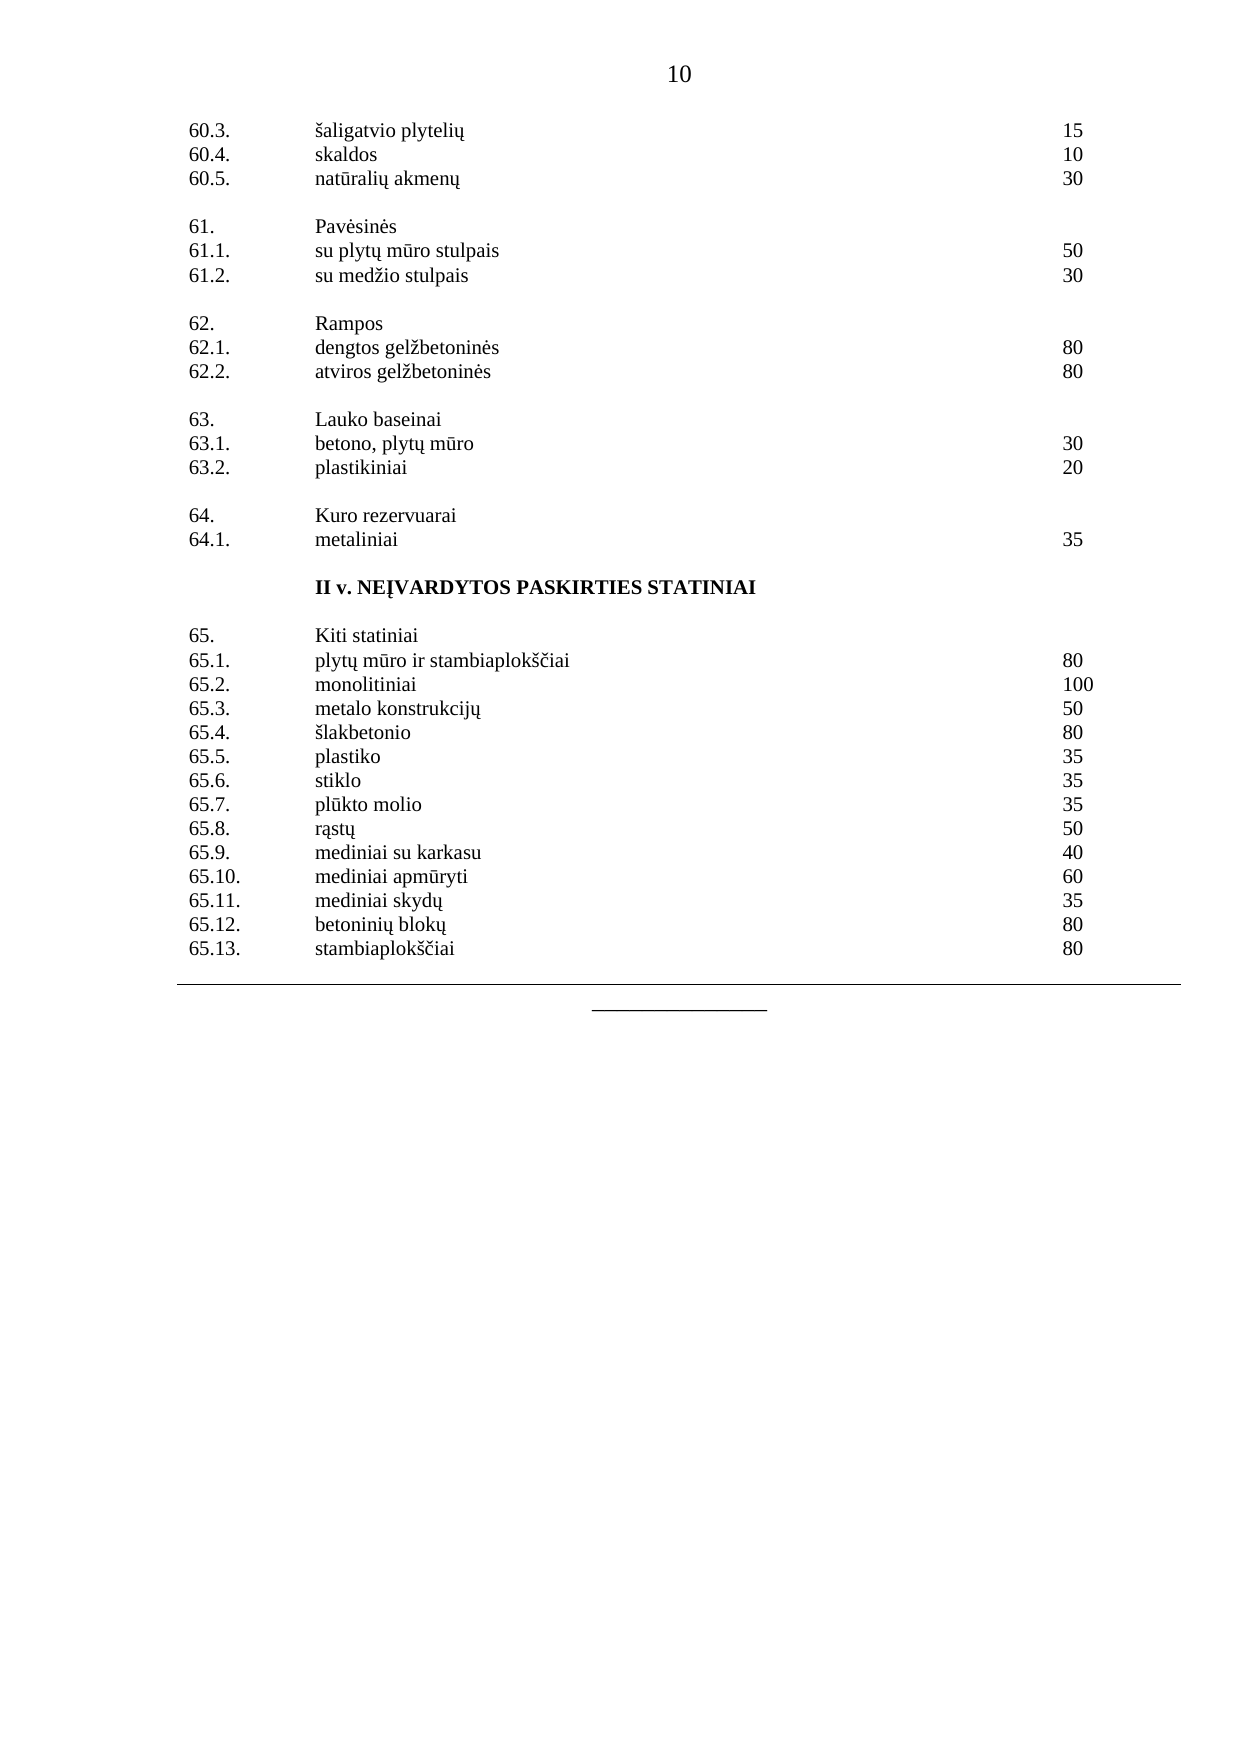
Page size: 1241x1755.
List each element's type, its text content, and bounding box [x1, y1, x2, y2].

table_cell Lauko baseinai [304, 407, 1051, 431]
table_cell 30 [1051, 166, 1181, 190]
table_cell 80 [1051, 359, 1181, 383]
table_cell mediniai apmūryti [304, 864, 1051, 888]
table_cell [1051, 575, 1181, 599]
table_cell [1051, 624, 1181, 647]
table_cell 65.9. [177, 840, 303, 864]
table_cell 65.1. [177, 648, 303, 672]
table_cell plytų mūro ir stambiaplokščiai [304, 648, 1051, 672]
table_cell [1051, 479, 1181, 503]
table_cell 80 [1051, 912, 1181, 936]
table_cell 80 [1051, 720, 1181, 744]
table_cell 35 [1051, 888, 1181, 912]
table_cell 65.11. [177, 888, 303, 912]
table_cell 61.1. [177, 239, 303, 262]
table_cell 30 [1051, 263, 1181, 287]
table_cell 50 [1051, 816, 1181, 840]
table_cell [304, 479, 1051, 503]
table_cell metalo konstrukcijų [304, 696, 1051, 720]
table_cell [177, 479, 303, 503]
table_cell 15 [1051, 118, 1181, 142]
table_cell plastikiniai [304, 455, 1051, 479]
table_cell 63. [177, 407, 303, 431]
table_cell Kuro rezervuarai [304, 503, 1051, 527]
table_cell [1051, 383, 1181, 407]
table_cell 60.4. [177, 142, 303, 166]
table_cell 35 [1051, 744, 1181, 768]
table_cell 65.10. [177, 864, 303, 888]
table_cell rąstų [304, 816, 1051, 840]
table_cell skaldos [304, 142, 1051, 166]
table_cell 62.2. [177, 359, 303, 383]
table_cell [177, 551, 303, 575]
table_cell [177, 287, 303, 311]
table_cell 10 [1051, 142, 1181, 166]
table_cell 65.13. [177, 936, 303, 960]
table_cell stambiaplokščiai [304, 936, 1051, 960]
table_cell plastiko [304, 744, 1051, 768]
table_cell betono, plytų mūro [304, 431, 1051, 455]
table_cell 65. [177, 624, 303, 647]
text ______________ [177, 985, 1181, 1014]
table_cell [1051, 311, 1181, 335]
table_cell 61. [177, 214, 303, 238]
table_cell 63.1. [177, 431, 303, 455]
table_cell mediniai skydų [304, 888, 1051, 912]
table_cell 60.5. [177, 166, 303, 190]
table_cell 63.2. [177, 455, 303, 479]
table_cell [304, 960, 1051, 984]
table_cell betoninių blokų [304, 912, 1051, 936]
table_cell 20 [1051, 455, 1181, 479]
table_cell 62.1. [177, 335, 303, 359]
table_cell 65.2. [177, 672, 303, 696]
table_cell 80 [1051, 648, 1181, 672]
table_cell 65.5. [177, 744, 303, 768]
table_cell [304, 190, 1051, 214]
table_cell Kiti statiniai [304, 624, 1051, 647]
table_cell 65.12. [177, 912, 303, 936]
table_cell Pavėsinės [304, 214, 1051, 238]
table_cell [1051, 551, 1181, 575]
table_cell 65.6. [177, 768, 303, 792]
table_cell 60.3. [177, 118, 303, 142]
table_cell [304, 287, 1051, 311]
table_cell II v. NEĮVARDYTOS PASKIRTIES STATINIAI [304, 575, 1051, 599]
table_cell [1051, 599, 1181, 623]
table_cell [177, 599, 303, 623]
table_cell [1051, 214, 1181, 238]
table_cell 50 [1051, 696, 1181, 720]
table_cell 64. [177, 503, 303, 527]
table_cell metaliniai [304, 527, 1051, 551]
table_cell [177, 190, 303, 214]
table_cell 35 [1051, 768, 1181, 792]
table_cell 65.8. [177, 816, 303, 840]
table_cell [304, 383, 1051, 407]
table_cell šlakbetonio [304, 720, 1051, 744]
table_cell 65.7. [177, 792, 303, 816]
table_cell mediniai su karkasu [304, 840, 1051, 864]
table_cell 65.3. [177, 696, 303, 720]
table_cell 100 [1051, 672, 1181, 696]
table_cell Rampos [304, 311, 1051, 335]
table_cell su medžio stulpais [304, 263, 1051, 287]
table_cell su plytų mūro stulpais [304, 239, 1051, 262]
table_cell 61.2. [177, 263, 303, 287]
table_cell 35 [1051, 792, 1181, 816]
table_cell natūralių akmenų [304, 166, 1051, 190]
table_cell [304, 599, 1051, 623]
table_cell šaligatvio plytelių [304, 118, 1051, 142]
table_cell 40 [1051, 840, 1181, 864]
table_cell [177, 575, 303, 599]
table_cell [304, 551, 1051, 575]
table_cell monolitiniai [304, 672, 1051, 696]
table_cell [177, 383, 303, 407]
table_cell 80 [1051, 936, 1181, 960]
table_cell 60 [1051, 864, 1181, 888]
table_cell stiklo [304, 768, 1051, 792]
table_cell [1051, 407, 1181, 431]
table_cell [1051, 287, 1181, 311]
table_cell 30 [1051, 431, 1181, 455]
table_cell 64.1. [177, 527, 303, 551]
table_cell atviros gelžbetoninės [304, 359, 1051, 383]
table_cell [1051, 190, 1181, 214]
table_cell 50 [1051, 239, 1181, 262]
table_cell [1051, 960, 1181, 984]
table_cell 80 [1051, 335, 1181, 359]
table_cell 65.4. [177, 720, 303, 744]
table_cell 35 [1051, 527, 1181, 551]
table_cell [1051, 503, 1181, 527]
table_cell [177, 960, 303, 984]
table_cell 62. [177, 311, 303, 335]
table_cell dengtos gelžbetoninės [304, 335, 1051, 359]
table_cell plūkto molio [304, 792, 1051, 816]
